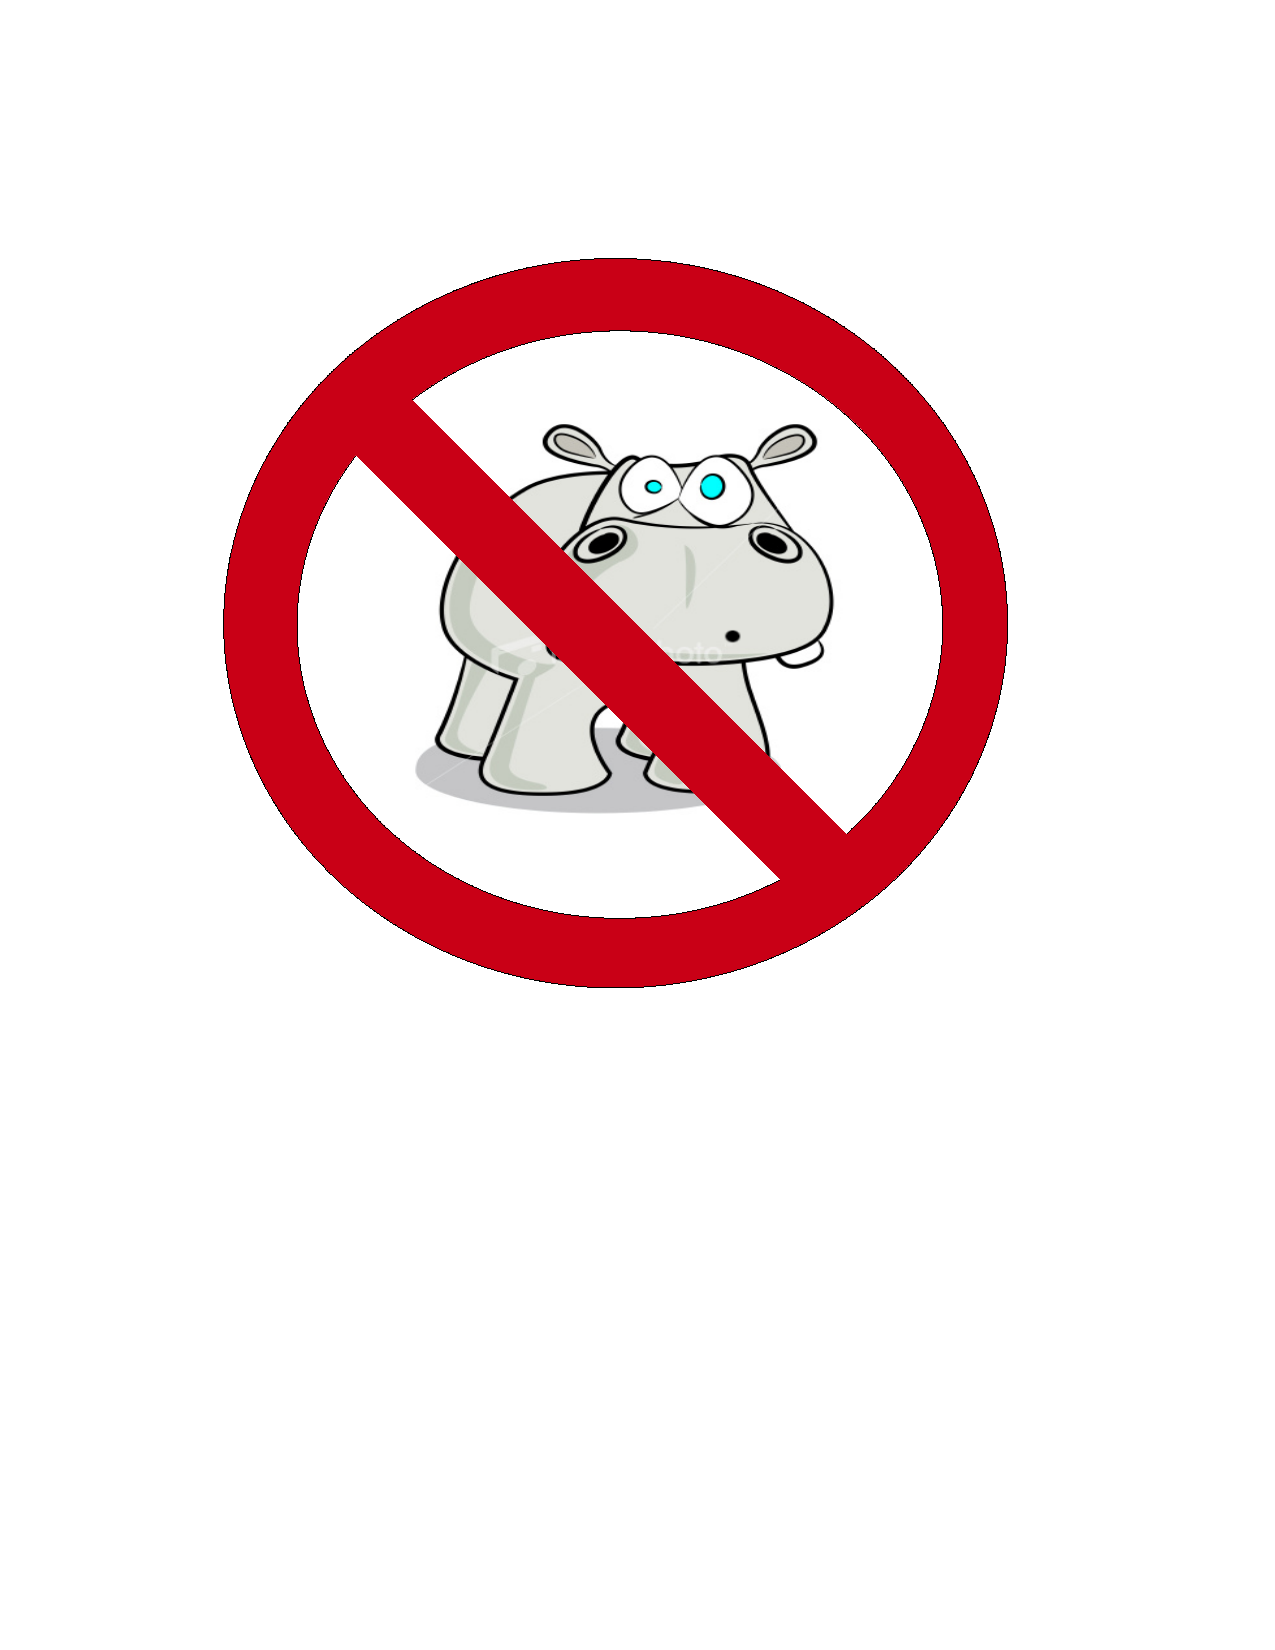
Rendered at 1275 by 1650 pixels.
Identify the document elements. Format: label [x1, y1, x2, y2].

picture [405, 505, 719, 819]
picture [434, 420, 846, 819]
